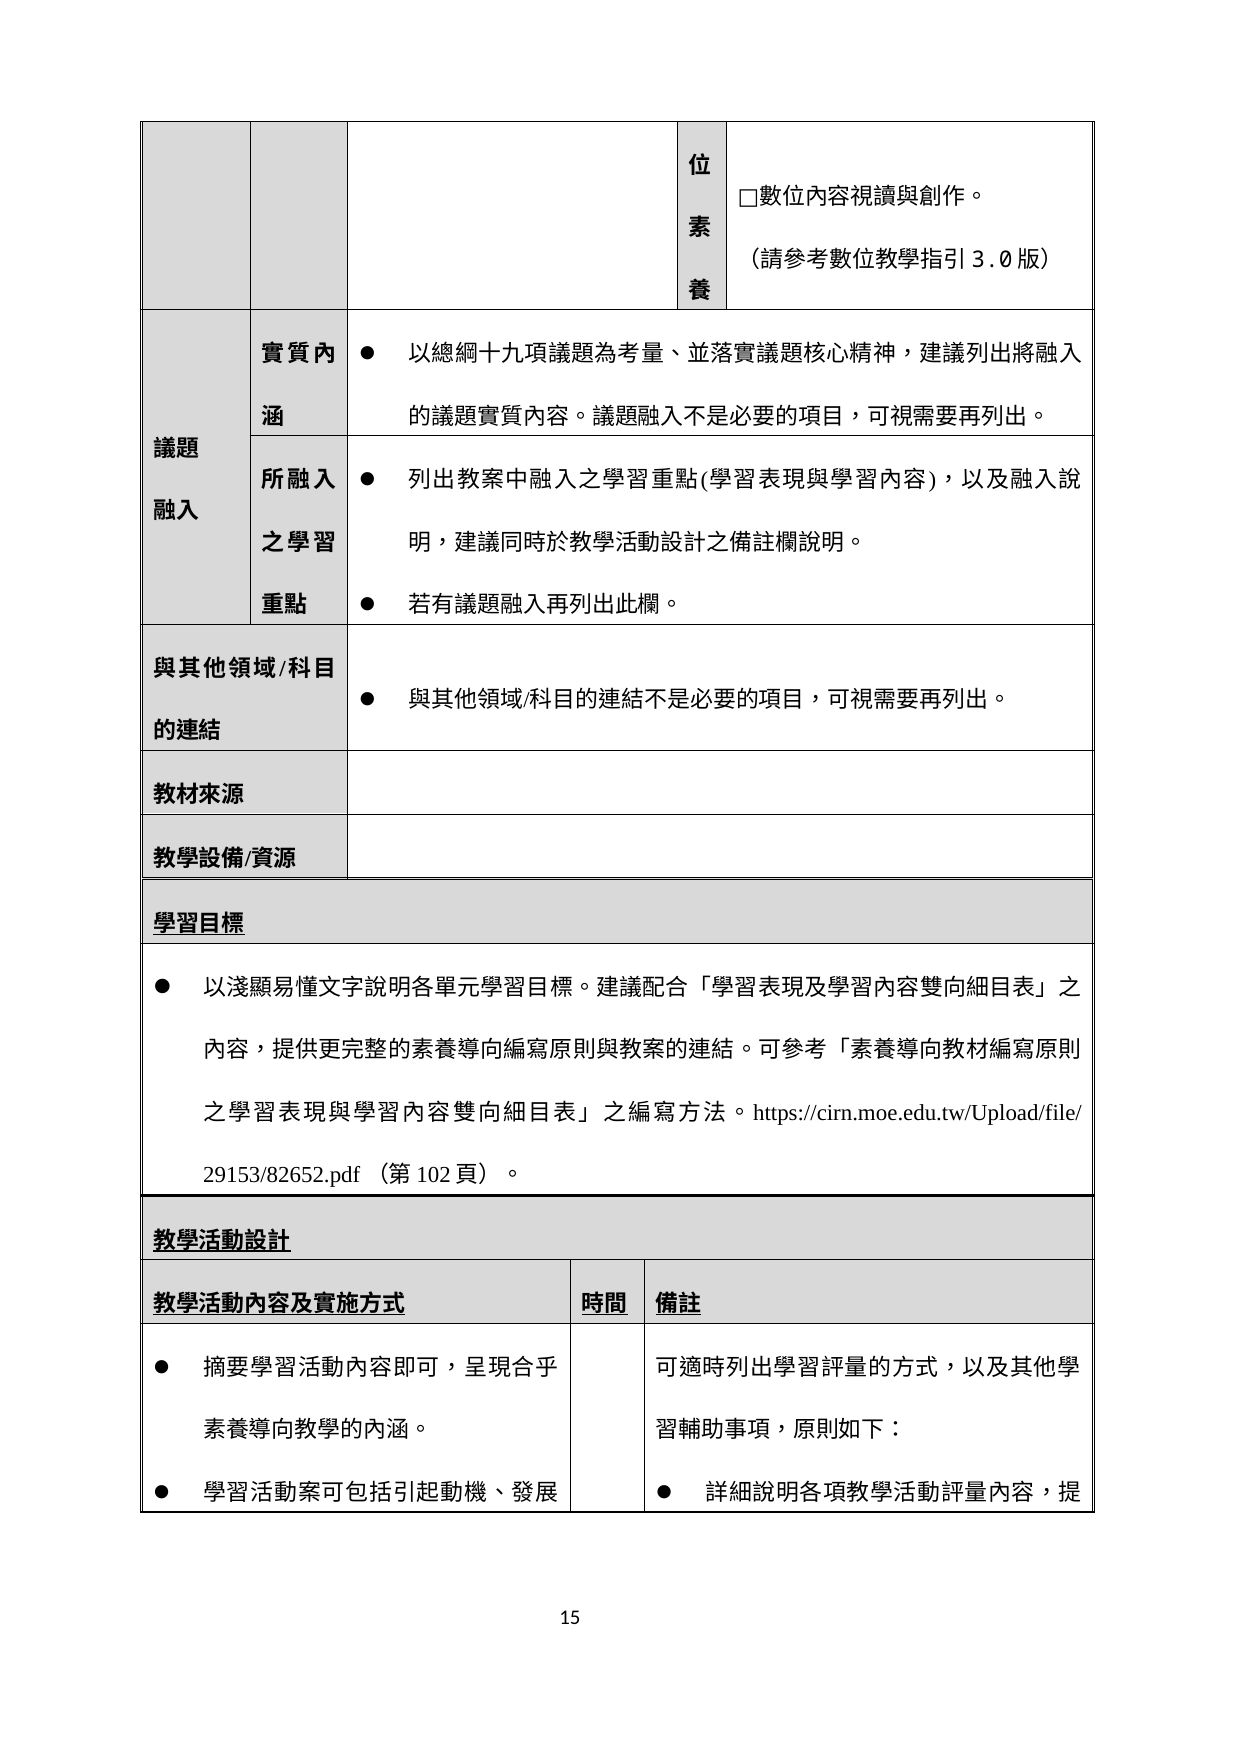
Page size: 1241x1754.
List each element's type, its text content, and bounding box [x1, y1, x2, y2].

table_cell 摘要學習活動內容即可，呈現合乎素養導向教學的內涵。 學習活動案可包括引起動機、發展 [143, 1324, 570, 1511]
table_cell 學習目標 [143, 880, 1092, 943]
table_cell 教學活動設計 [143, 1197, 1092, 1259]
table_cell [348, 815, 1092, 877]
table_cell [348, 122, 677, 309]
table_cell 以總綱十九項議題為考量、並落實議題核心精神，建議列出將融入的議題實質內容。議題融入不是必要的項目，可視需要再列出。 [348, 310, 1092, 435]
table_cell 可適時列出學習評量的方式，以及其他學習輔助事項，原則如下： 詳細說明各項教學活動評量內容，提 [645, 1324, 1092, 1511]
table_cell 列出教案中融入之學習重點(學習表現與學習內容)，以及融入說明，建議同時於教學活動設計之備註欄說明。 若有議題融入再列出此欄。 [348, 436, 1092, 624]
table_cell [348, 751, 1092, 813]
table_cell 與其他領域/科目的連結不是必要的項目，可視需要再列出。 [348, 625, 1092, 750]
table_cell 實質內涵 [251, 310, 347, 435]
table_cell 與其他領域/科目的連結 [143, 625, 347, 750]
table_cell 位素養 [678, 122, 726, 309]
table_cell □數位內容視讀與創作。 （請參考數位教學指引3.0版） [727, 122, 1092, 309]
table_cell 教學活動內容及實施方式 [143, 1260, 570, 1323]
table_cell 以淺顯易懂文字說明各單元學習目標。建議配合「學習表現及學習內容雙向細目表」之內容，提供更完整的素養導向編寫原則與教案的連結。可參考「素養導向教材編寫原則之學習表現與學習內容雙向細目表」之編寫方法。https://cirn.moe.edu.tw/Upload/file/29153/82652.pdf （第102頁）。 [143, 944, 1092, 1194]
table_cell 所融入之學習重點 [251, 436, 347, 624]
table_cell [571, 1324, 644, 1511]
table_cell 議題 融入 [143, 310, 250, 624]
table_cell 教材來源 [143, 751, 347, 813]
table_cell 時間 [571, 1260, 644, 1323]
table_cell 教學設備/資源 [143, 815, 347, 877]
table_cell 備註 [645, 1260, 1092, 1323]
